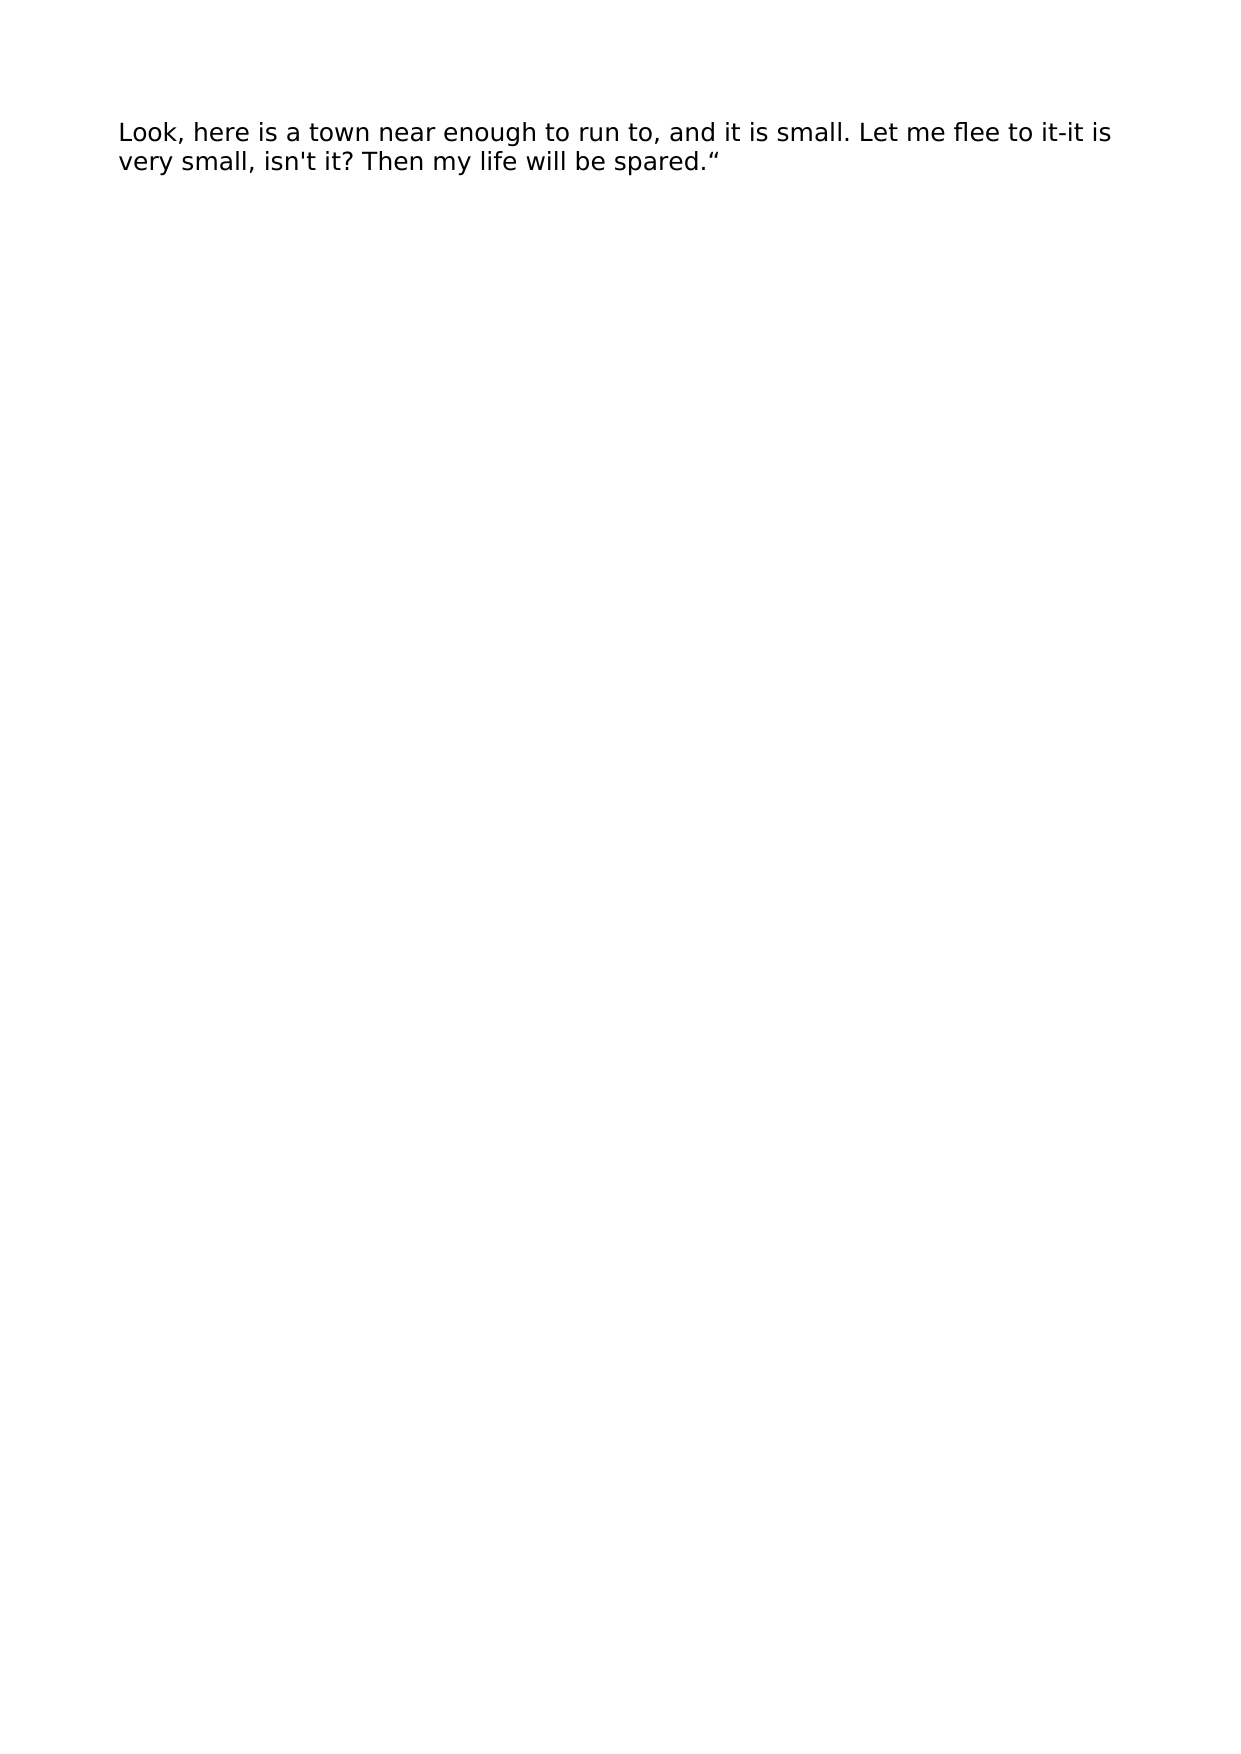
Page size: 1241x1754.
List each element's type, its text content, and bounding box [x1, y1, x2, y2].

text Look, here is a town near enough to run to, and it is small. Let me flee to it-it is very small, isn't it? Then my life will be spared.“ [118, 118, 1122, 176]
